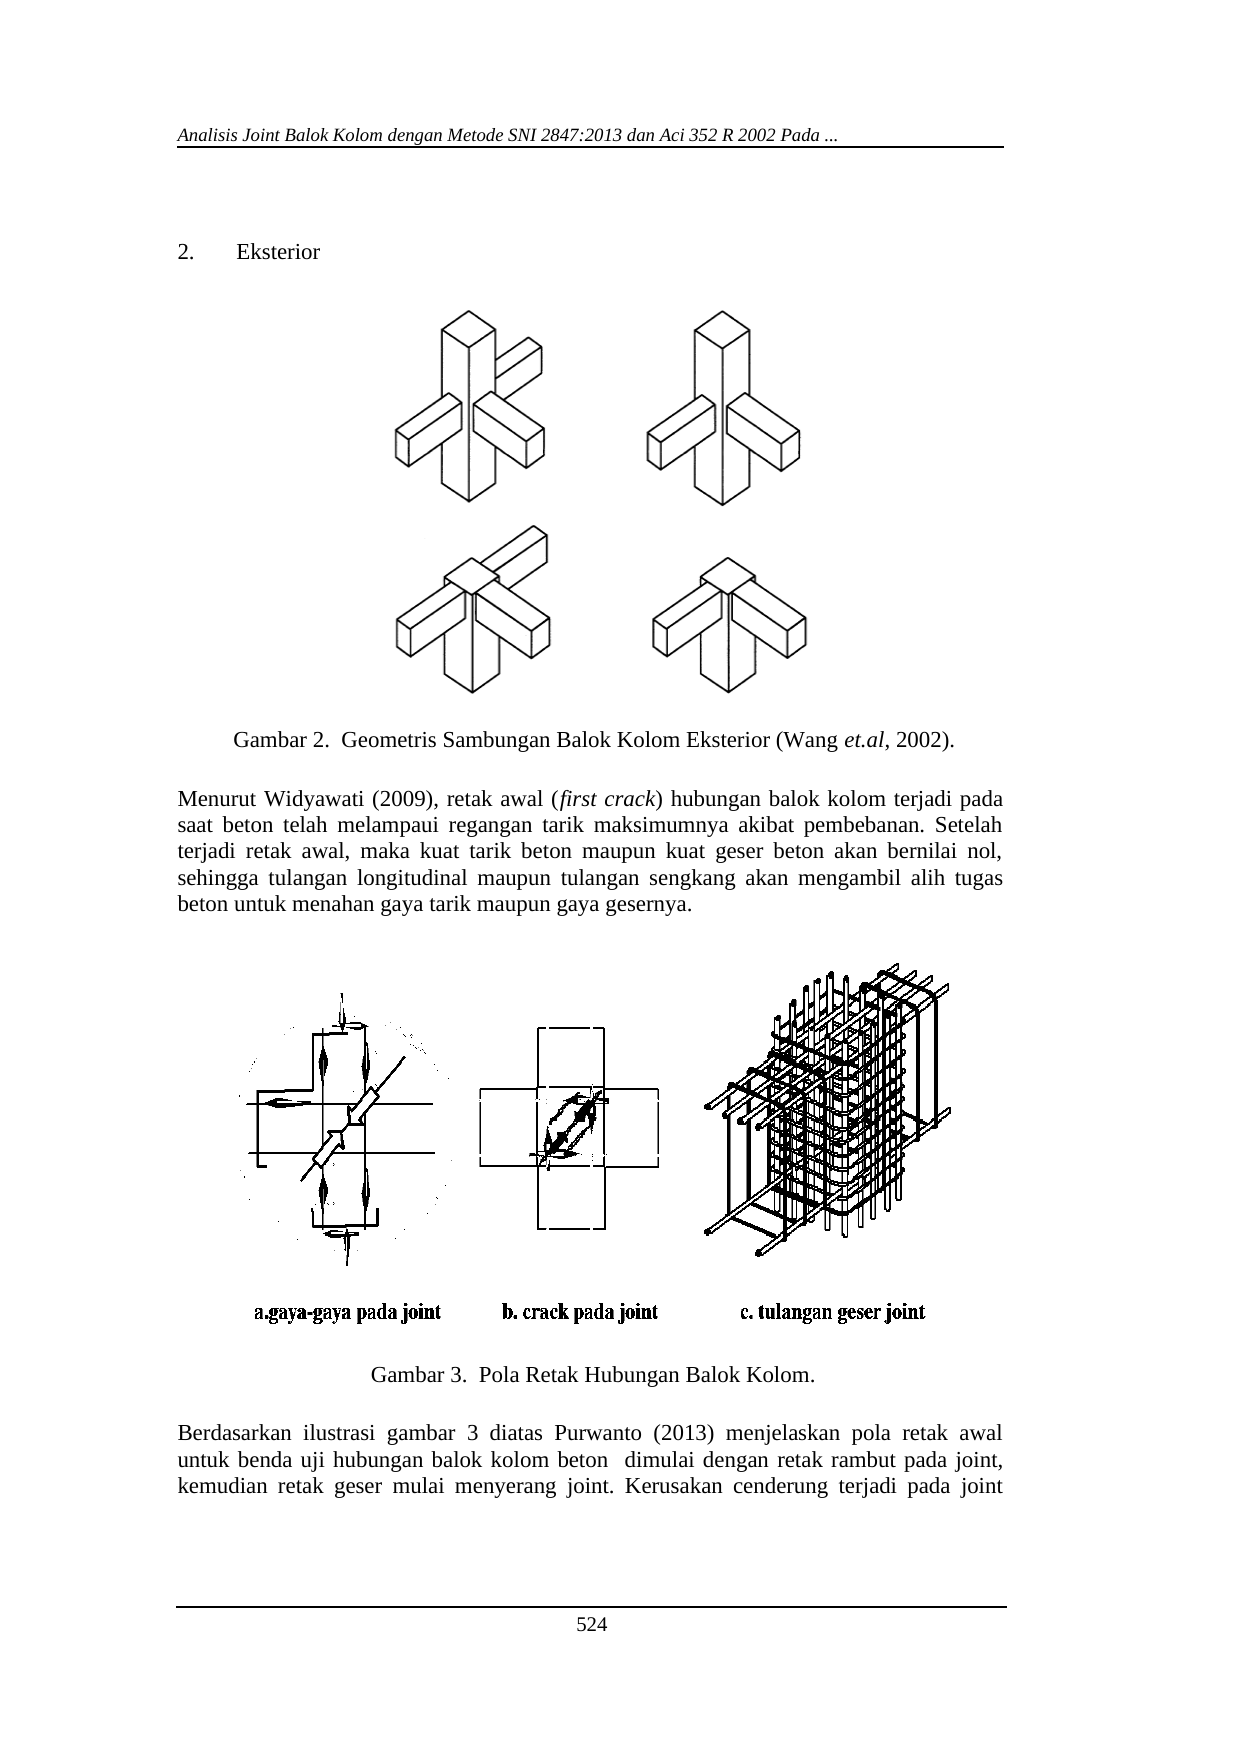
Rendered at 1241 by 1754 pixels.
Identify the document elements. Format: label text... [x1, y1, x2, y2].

table_cell Gambar 3. [178, 1355, 473, 1393]
table_header [178, 943, 1004, 1355]
picture [352, 296, 829, 715]
table_cell Gambar 2. [178, 720, 336, 758]
text Menurut Widyawati (2009), retak awal (first crack) hubungan balok kolom terjadi pada saat beton telah melampaui regangan tarik maksimumnya akibat pembebanan. Setelah terjadi retak awal, maka kuat tarik beton maupun kuat geser beton akan bernilai nol, sehingga tulangan longitudinal maupun tulangan sengkang akan mengambil alih tugas beton untuk menahan gaya tarik maupun gaya gesernya. [177, 784, 1004, 916]
table_header [178, 291, 1004, 720]
table_cell Pola Retak Hubungan Balok Kolom. [473, 1355, 1004, 1393]
text Berdasarkan ilustrasi gambar 3 diatas Purwanto (2013) menjelaskan pola retak awal untuk benda uji hubungan balok kolom beton dimulai dengan retak rambut pada joint, kemudian retak geser mulai menyerang joint. Kerusakan cenderung terjadi pada joint [177, 1419, 1004, 1498]
text 2. Eksterior [177, 238, 1004, 265]
table_cell Geometris Sambungan Balok Kolom Eksterior (Wang et.al, 2002). [336, 720, 1004, 758]
